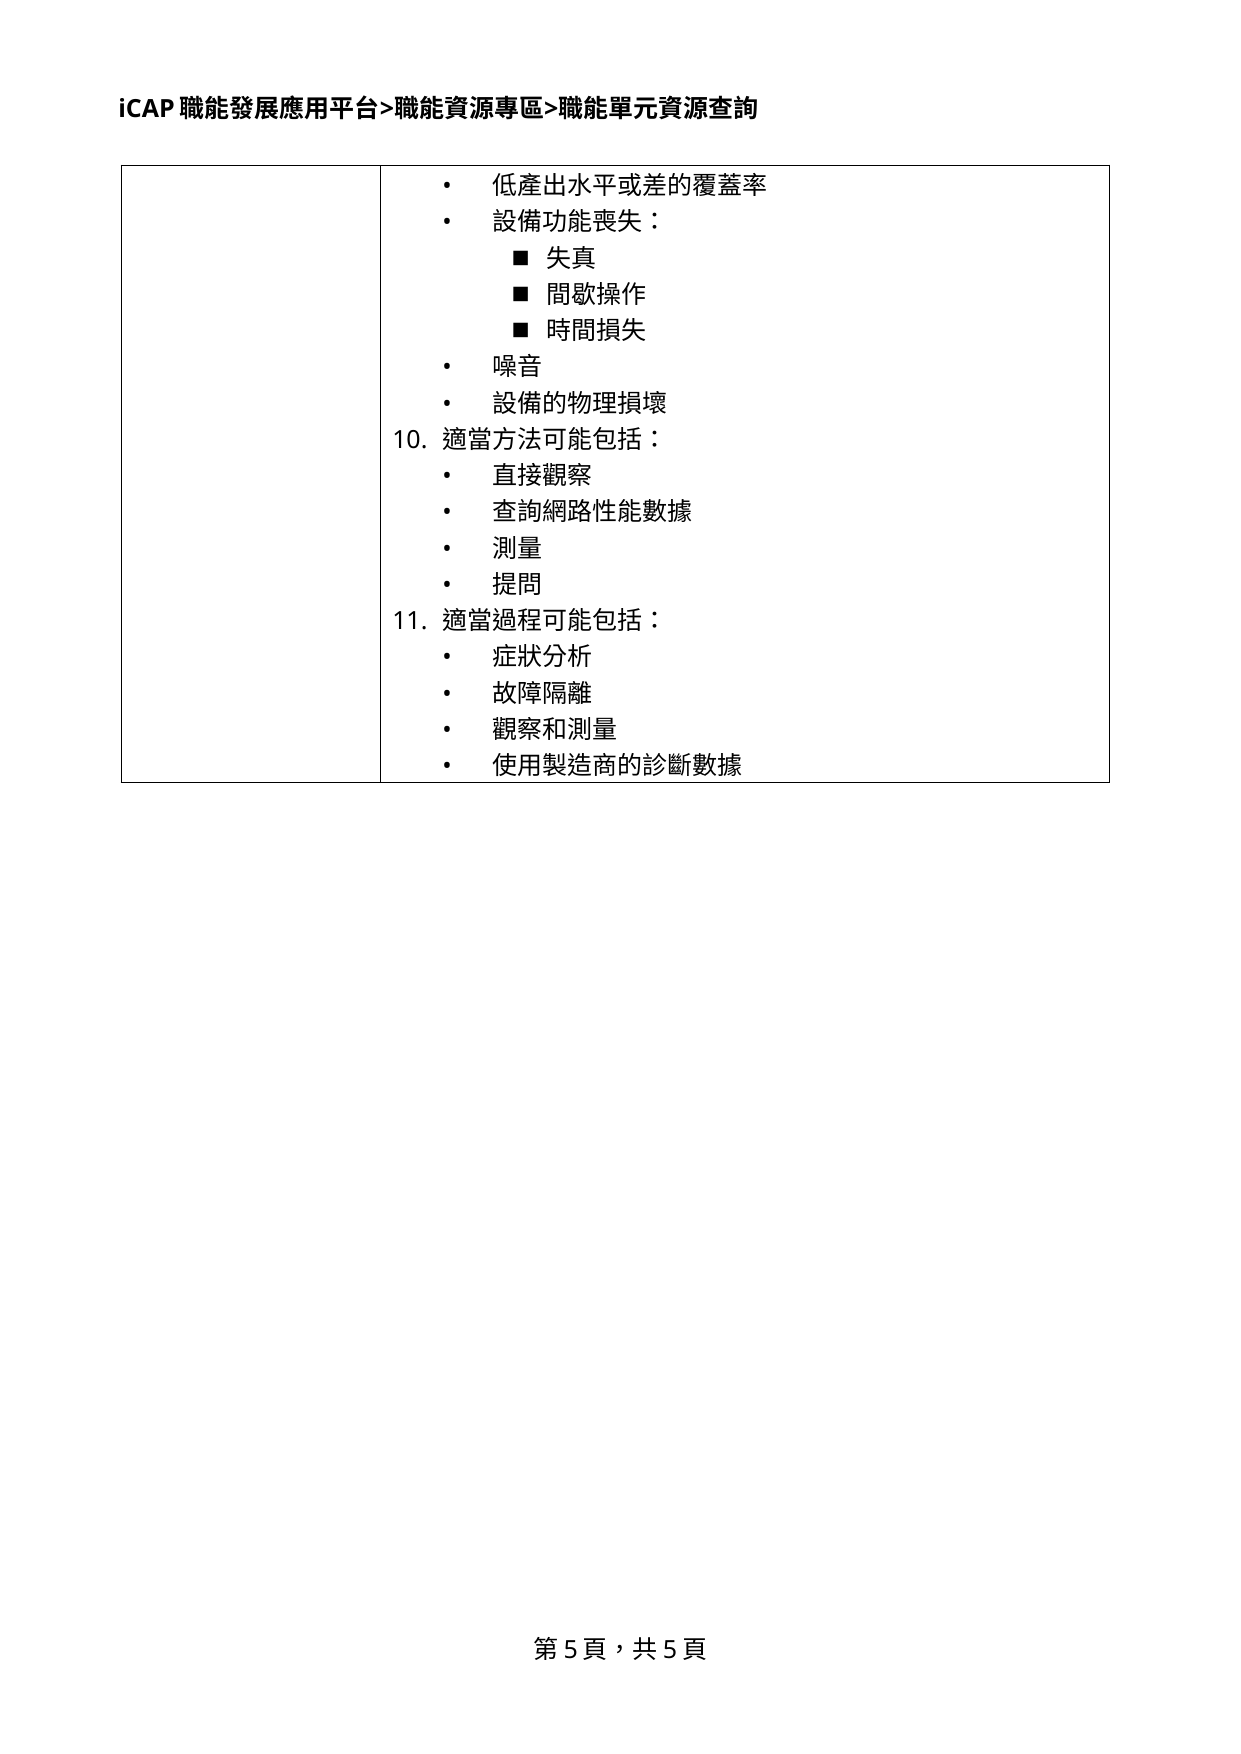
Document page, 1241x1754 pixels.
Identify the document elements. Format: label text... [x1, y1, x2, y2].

table_cell [122, 166, 380, 782]
table_cell 職業衛生和安全環境要求可能涉及： 在開始之前需要退出和隔離工作現場和線路 需要識別其他服務，包括電力和天然氣 個人防護服： 耳套 手套： 皮革 塑料 橡膠 頭部保護 護膝 口罩 防護服 安全靴 雷射加工安全眼鏡 安全的工作實踐，如安全使用和處理： 石棉 化學品 材料 工具和設備 工作平台 安全設備： 閃光燈 氣體和其他危險檢測設備 安全柵欄 溝槽護衛 警告標誌和磁帶 三角錐 特殊進場要求 適合光線通風 環境考慮： 清理保護 噪音，灰塵和清理管理 暴雨保護 廢棄物處理容器： 棄置單 銳器集裝箱 廢棄物管理 危害可能包括： 地勢上升（EPR）： 光纜： 裸纖維 危險的雷射 射頻（RF）設備發射輻射 遠程供電服務，運行在電信網路電壓（TNV）以上 經常性故障可能涉及： 呼叫丟包 失真 熱、振動 間歇性故障或乾擾 噪音 定期發生 期間性能損失 網路類型可能包括： 電纜 客戶存取網（CAN） 客戶端設備（CPE） 數據 混合光纖同軸（HFC） 光 收音機 故障記錄可能包括： 客戶投訴資料庫 故障記錄資料庫 以前的維修 維修技術人員報告 測試設備可能包括： 誤碼率測試儀（BERT） 陰極射線示波器（CRO） 局域網（LAN）Cat測試儀 萬用表 傳輸電平測量儀 適當的測試可能包括： 誤碼率（BER） 串擾 阻抗 迴流 能量等級 回報損失 線圖 完整性可能包括： 降級性能 干擾 失去連接 相關症狀可能包括： 排放： 熱 噪音 氣味 錯誤 低產出水平或差的覆蓋率 設備功能喪失： 失真 間歇操作 時間損失 噪音 設備的物理損壞 適當方法可能包括： 直接觀察 查詢網路性能數據 測量 提問 適當過程可能包括： 症狀分析 故障隔離 觀察和測量 使用製造商的診斷數據 [381, 166, 1109, 782]
